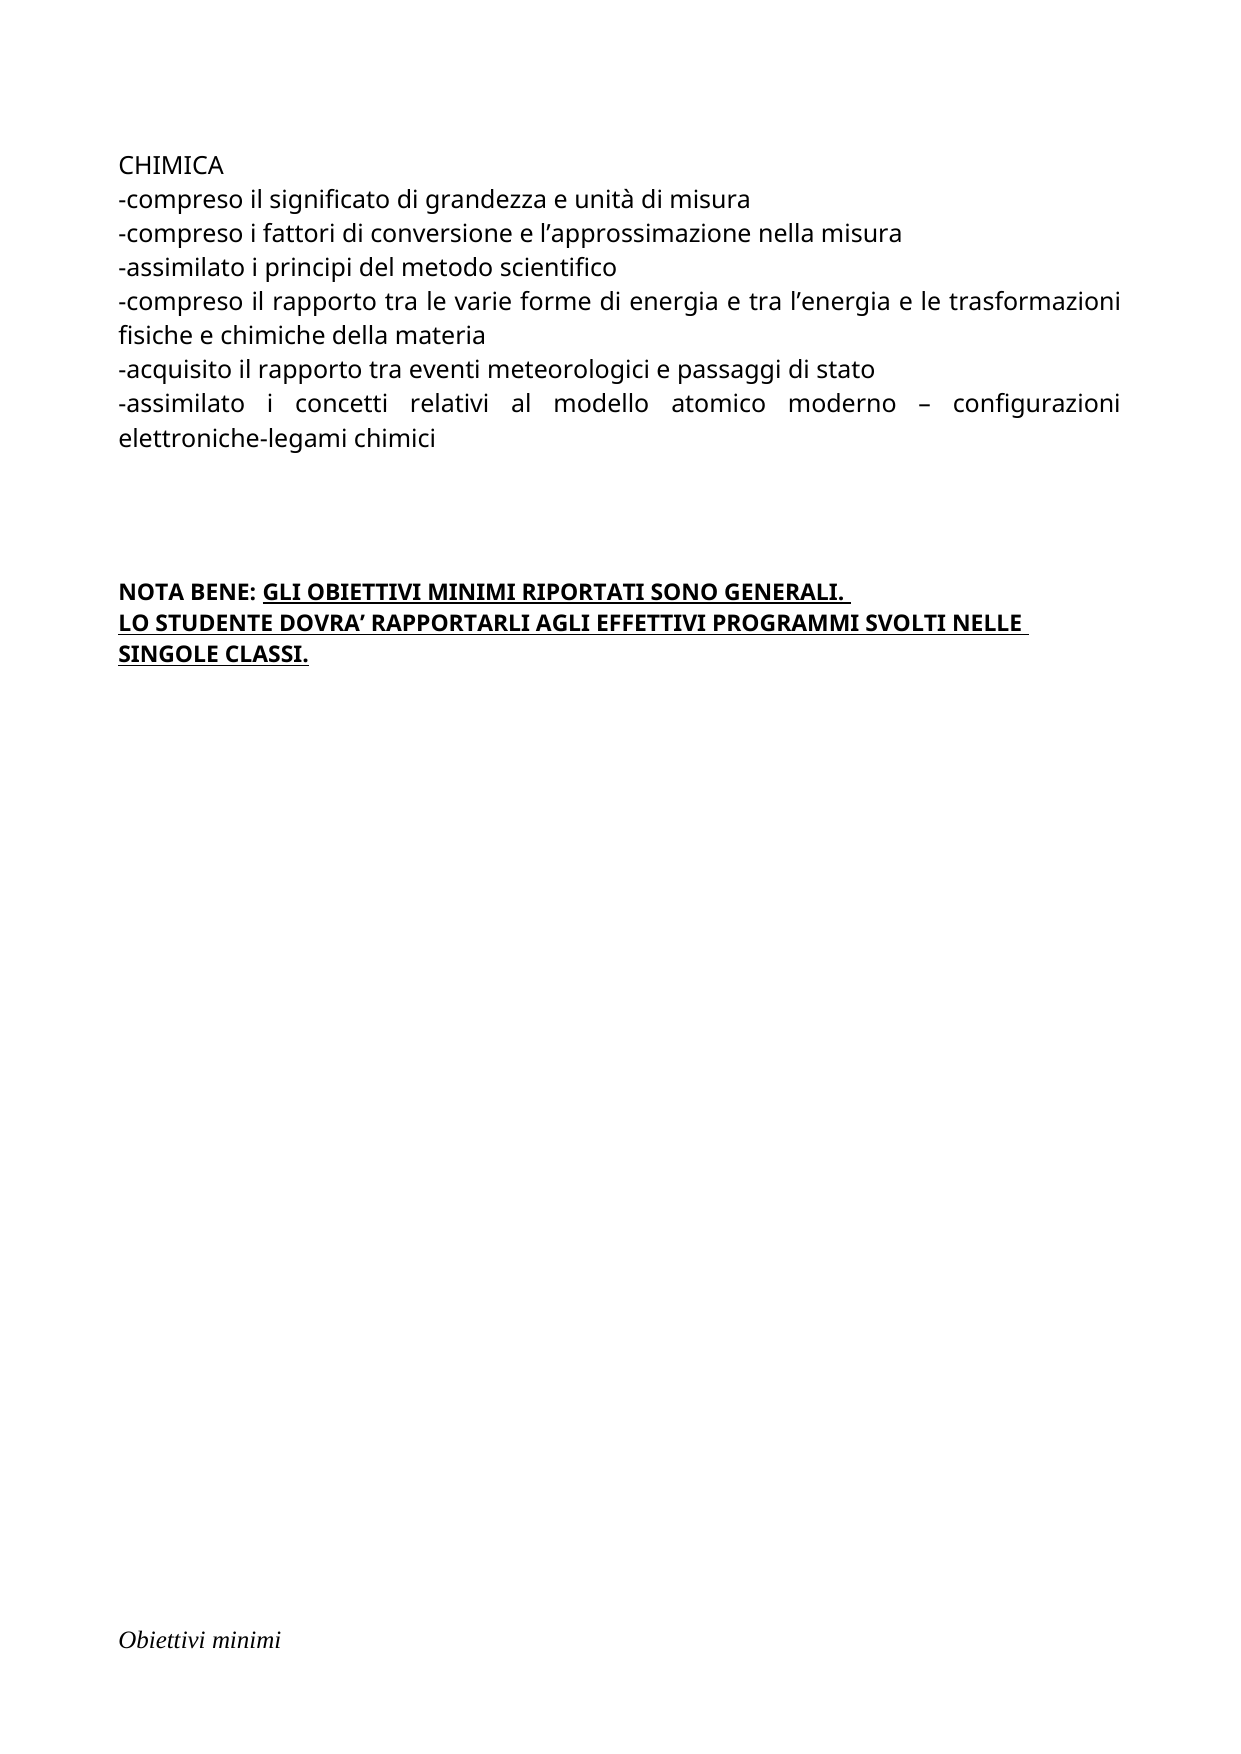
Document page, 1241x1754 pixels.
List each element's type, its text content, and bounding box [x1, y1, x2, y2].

text -assimilato i principi del metodo scientifico [118, 250, 1122, 284]
text -compreso il significato di grandezza e unità di misura [118, 182, 1122, 216]
text -compreso i fattori di conversione e l’approssimazione nella misura [118, 216, 1122, 250]
text -compreso il rapporto tra le varie forme di energia e tra l’energia e le trasformazioni fisiche e chimiche della materia [118, 284, 1122, 352]
text LO STUDENTE DOVRA’ RAPPORTARLI AGLI EFFETTIVI PROGRAMMI SVOLTI NELLE SINGOLE CLASSI. [118, 607, 1122, 669]
text -assimilato i concetti relativi al modello atomico moderno – configurazioni elettroniche-legami chimici [118, 386, 1122, 454]
text NOTA BENE: GLI OBIETTIVI MINIMI RIPORTATI SONO GENERALI. [118, 576, 1122, 607]
text -acquisito il rapporto tra eventi meteorologici e passaggi di stato [118, 352, 1122, 386]
text CHIMICA [118, 148, 1122, 182]
